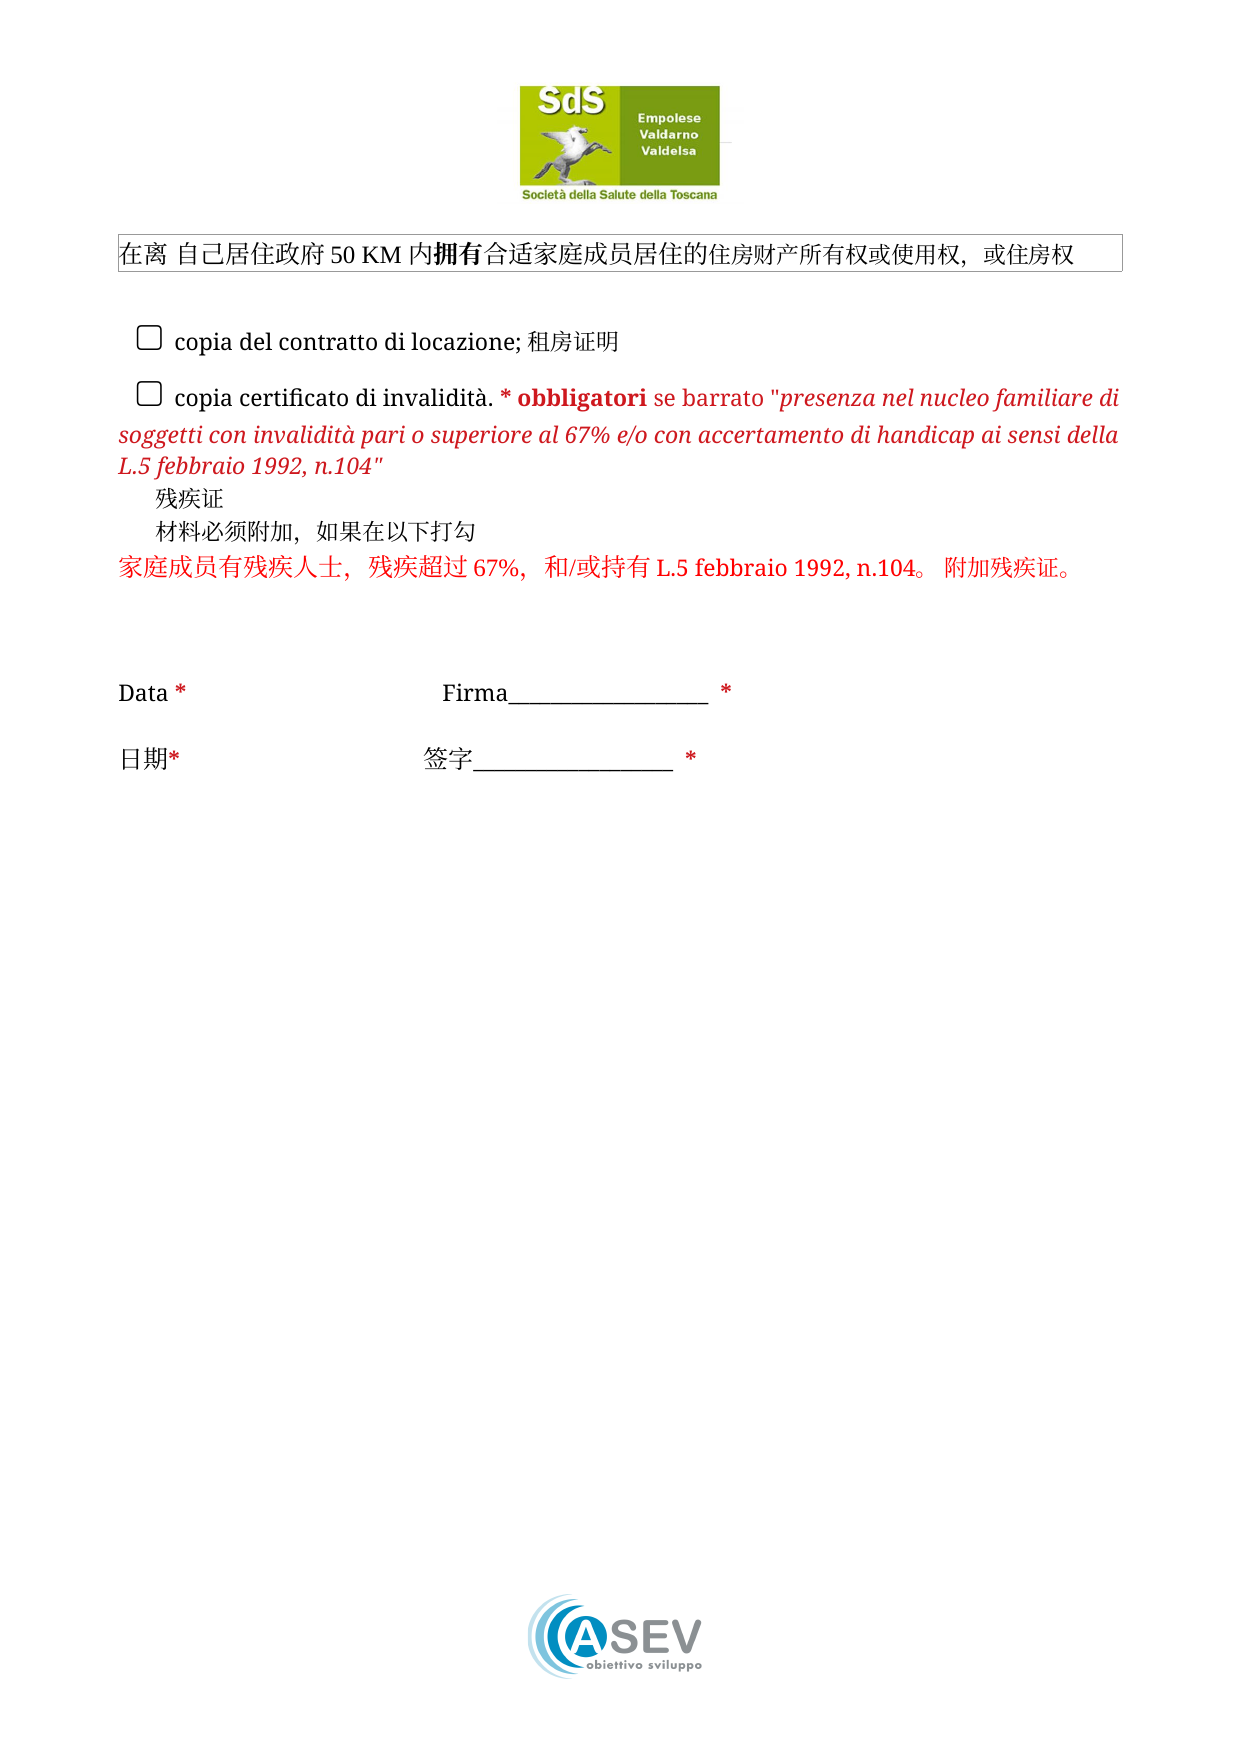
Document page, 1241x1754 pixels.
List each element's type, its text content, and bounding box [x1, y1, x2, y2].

text 家庭成员有残疾人士，残疾超过67%，和/或持有L.5 febbraio 1992, n.104。 附加残疾证。 [118, 547, 1122, 583]
text Data * Firma___________________ * [118, 677, 1122, 708]
text 残疾证 [118, 481, 1122, 514]
text 材料必须附加，如果在以下打勾 [118, 514, 1122, 547]
text 在离 自己居住政府50 KM 内拥有合适家庭成员居住的住房财产所有权或使用权，或住房权 [119, 235, 1122, 271]
text ▢copia del contratto di locazione; 租房证明 [118, 305, 1122, 362]
text 日期* 签字___________________ * [118, 739, 1122, 775]
text ▢copia certificato di invalidità. * obbligatori se barrato "presenza nel nucleo familiare di soggetti con invalidità pari o superiore al 67% e/o con accertamento di handicap ai sensi della L.5 febbraio 1992, n.104" [118, 362, 1122, 481]
